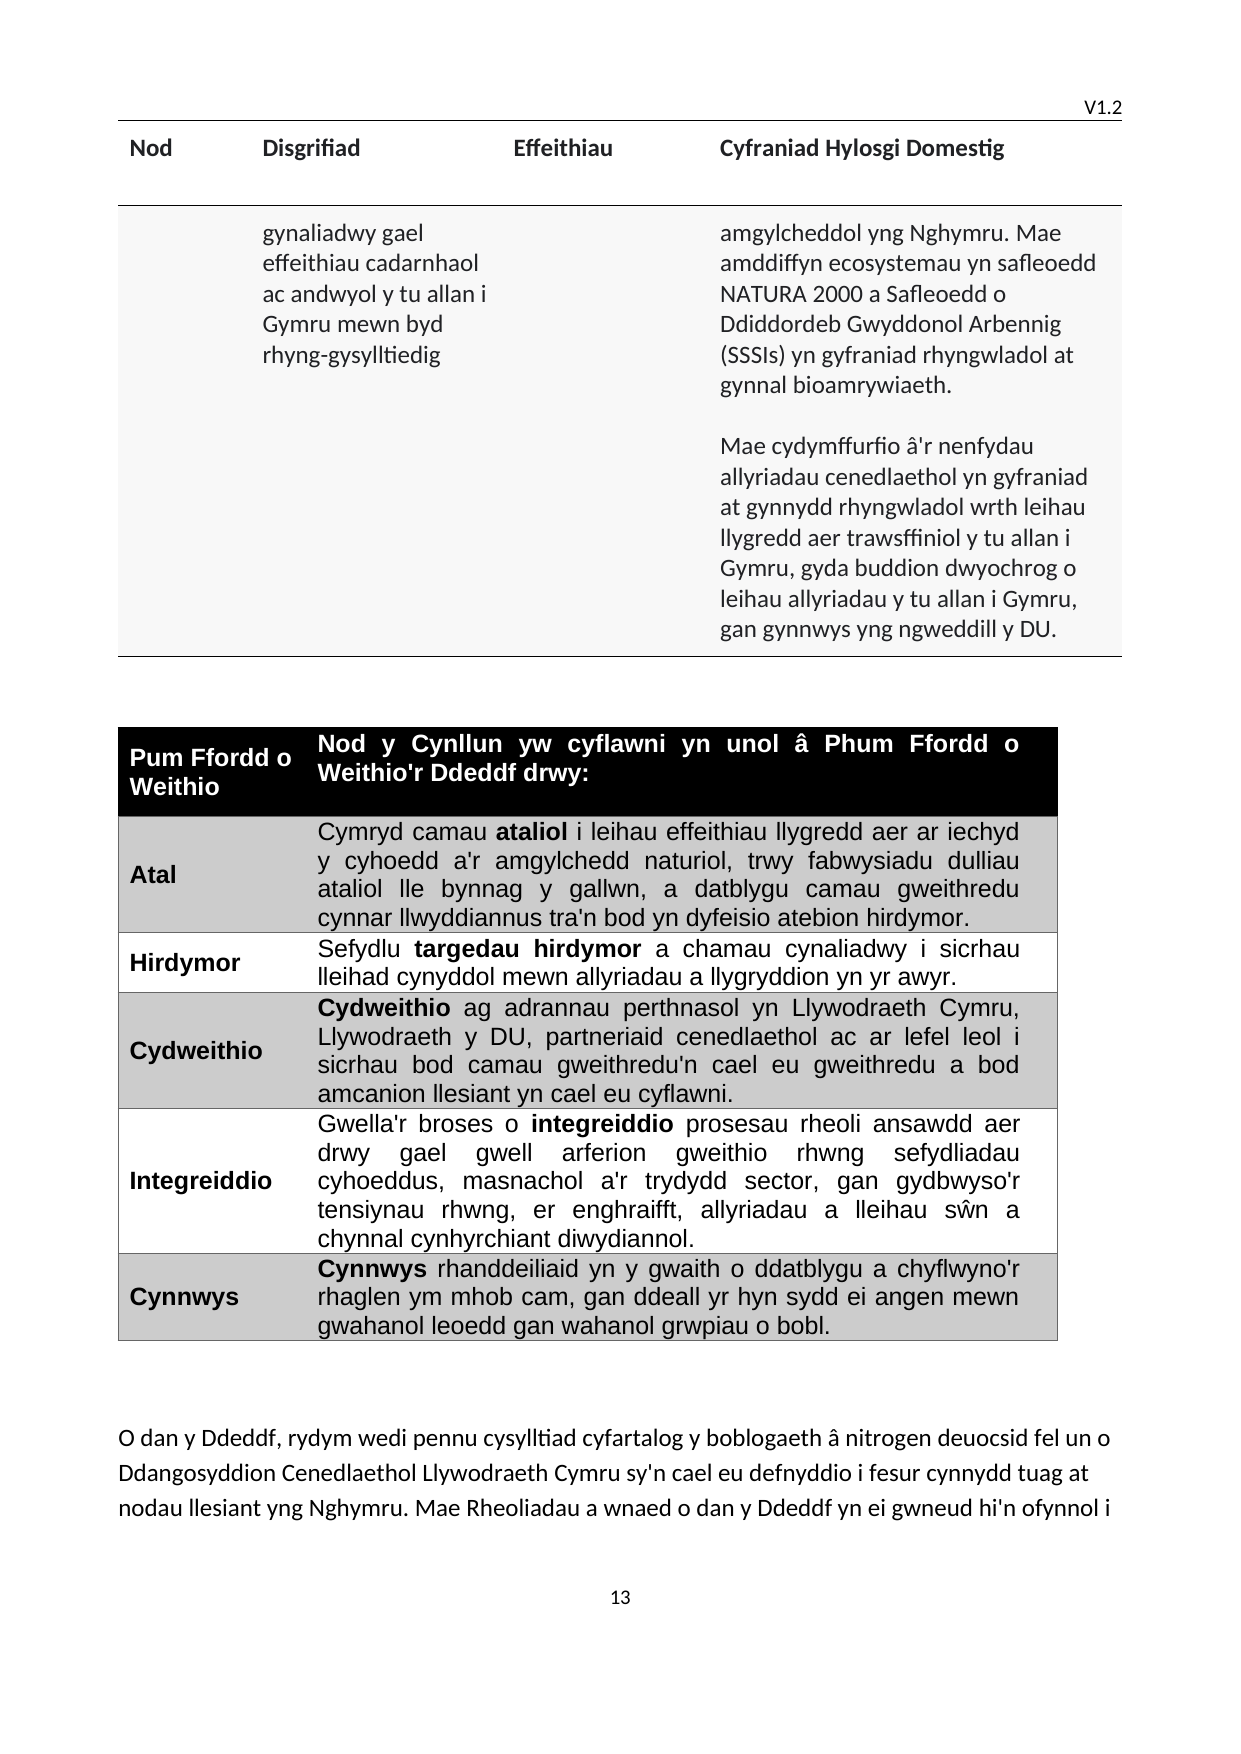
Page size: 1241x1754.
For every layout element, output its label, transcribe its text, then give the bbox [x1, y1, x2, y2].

table_header Nod [118, 121, 251, 205]
table_cell [1032, 933, 1057, 992]
table_cell [118, 206, 251, 656]
table_cell amgylcheddol yng Nghymru. Mae amddiffyn ecosystemau yn safleoedd NATURA 2000 a Safleoedd o Ddiddordeb Gwyddonol Arbennig (SSSIs) yn gyfraniad rhyngwladol at gynnal bioamrywiaeth. Mae cydymffurfio â'r nenfydau allyriadau cenedlaethol yn gyfraniad at gynnydd rhyngwladol wrth leihau llygredd aer trawsffiniol y tu allan i Gymru, gyda buddion dwyochrog o leihau allyriadau y tu allan i Gymru, gan gynnwys yng ngweddill y DU. [709, 206, 1122, 656]
table_cell gynaliadwy gael effeithiau cadarnhaol ac andwyol y tu allan i Gymru mewn byd rhyng-gysylltiedig [251, 206, 502, 656]
table_cell [1032, 1109, 1057, 1252]
table_cell [1032, 1254, 1057, 1340]
table_header [1032, 728, 1057, 816]
table_cell Gwella'r broses o integreiddio prosesau rheoli ansawdd aer drwy gael gwell arferion gweithio rhwng sefydliadau cyhoeddus, masnachol a'r trydydd sector, gan gydbwyso'r tensiynau rhwng, er enghraifft, allyriadau a lleihau sŵn a chynnal cynhyrchiant diwydiannol. [306, 1109, 1032, 1252]
table_cell Cydweithio [119, 993, 306, 1108]
table_cell Hirdymor [119, 933, 306, 992]
table_header Nod y Cynllun yw cyflawni yn unol â Phum Ffordd o Weithio'r Ddeddf drwy: [306, 728, 1032, 816]
table_cell [1032, 817, 1057, 932]
table_cell Cydweithio ag adrannau perthnasol yn Llywodraeth Cymru, Llywodraeth y DU, partneriaid cenedlaethol ac ar lefel leol i sicrhau bod camau gweithredu'n cael eu gweithredu a bod amcanion llesiant yn cael eu cyflawni. [306, 993, 1032, 1108]
table_header Disgrifiad [251, 121, 502, 205]
table_cell Integreiddio [119, 1109, 306, 1252]
table_cell Atal [119, 817, 306, 932]
table_cell [1032, 993, 1057, 1108]
table_cell Cynnwys [119, 1254, 306, 1340]
table_cell Cymryd camau ataliol i leihau effeithiau llygredd aer ar iechyd y cyhoedd a'r amgylchedd naturiol, trwy fabwysiadu dulliau ataliol lle bynnag y gallwn, a datblygu camau gweithredu cynnar llwyddiannus tra'n bod yn dyfeisio atebion hirdymor. [306, 817, 1032, 932]
table_cell Cynnwys rhanddeiliaid yn y gwaith o ddatblygu a chyflwyno'r rhaglen ym mhob cam, gan ddeall yr hyn sydd ei angen mewn gwahanol leoedd gan wahanol grwpiau o bobl. [306, 1254, 1032, 1340]
text O dan y Ddeddf, rydym wedi pennu cysylltiad cyfartalog y boblogaeth â nitrogen deuocsid fel un o Ddangosyddion Cenedlaethol Llywodraeth Cymru sy'n cael eu defnyddio i fesur cynnydd tuag at nodau llesiant yng Nghymru. Mae Rheoliadau a wnaed o dan y Ddeddf yn ei gwneud hi'n ofynnol i [118, 1422, 1122, 1522]
table_cell [502, 206, 709, 656]
table_header Cyfraniad Hylosgi Domestig [709, 121, 1122, 205]
table_header Pum Ffordd o Weithio [119, 728, 306, 816]
table_cell Sefydlu targedau hirdymor a chamau cynaliadwy i sicrhau lleihad cynyddol mewn allyriadau a llygryddion yn yr awyr. [306, 933, 1032, 992]
table_header Effeithiau [502, 121, 709, 205]
